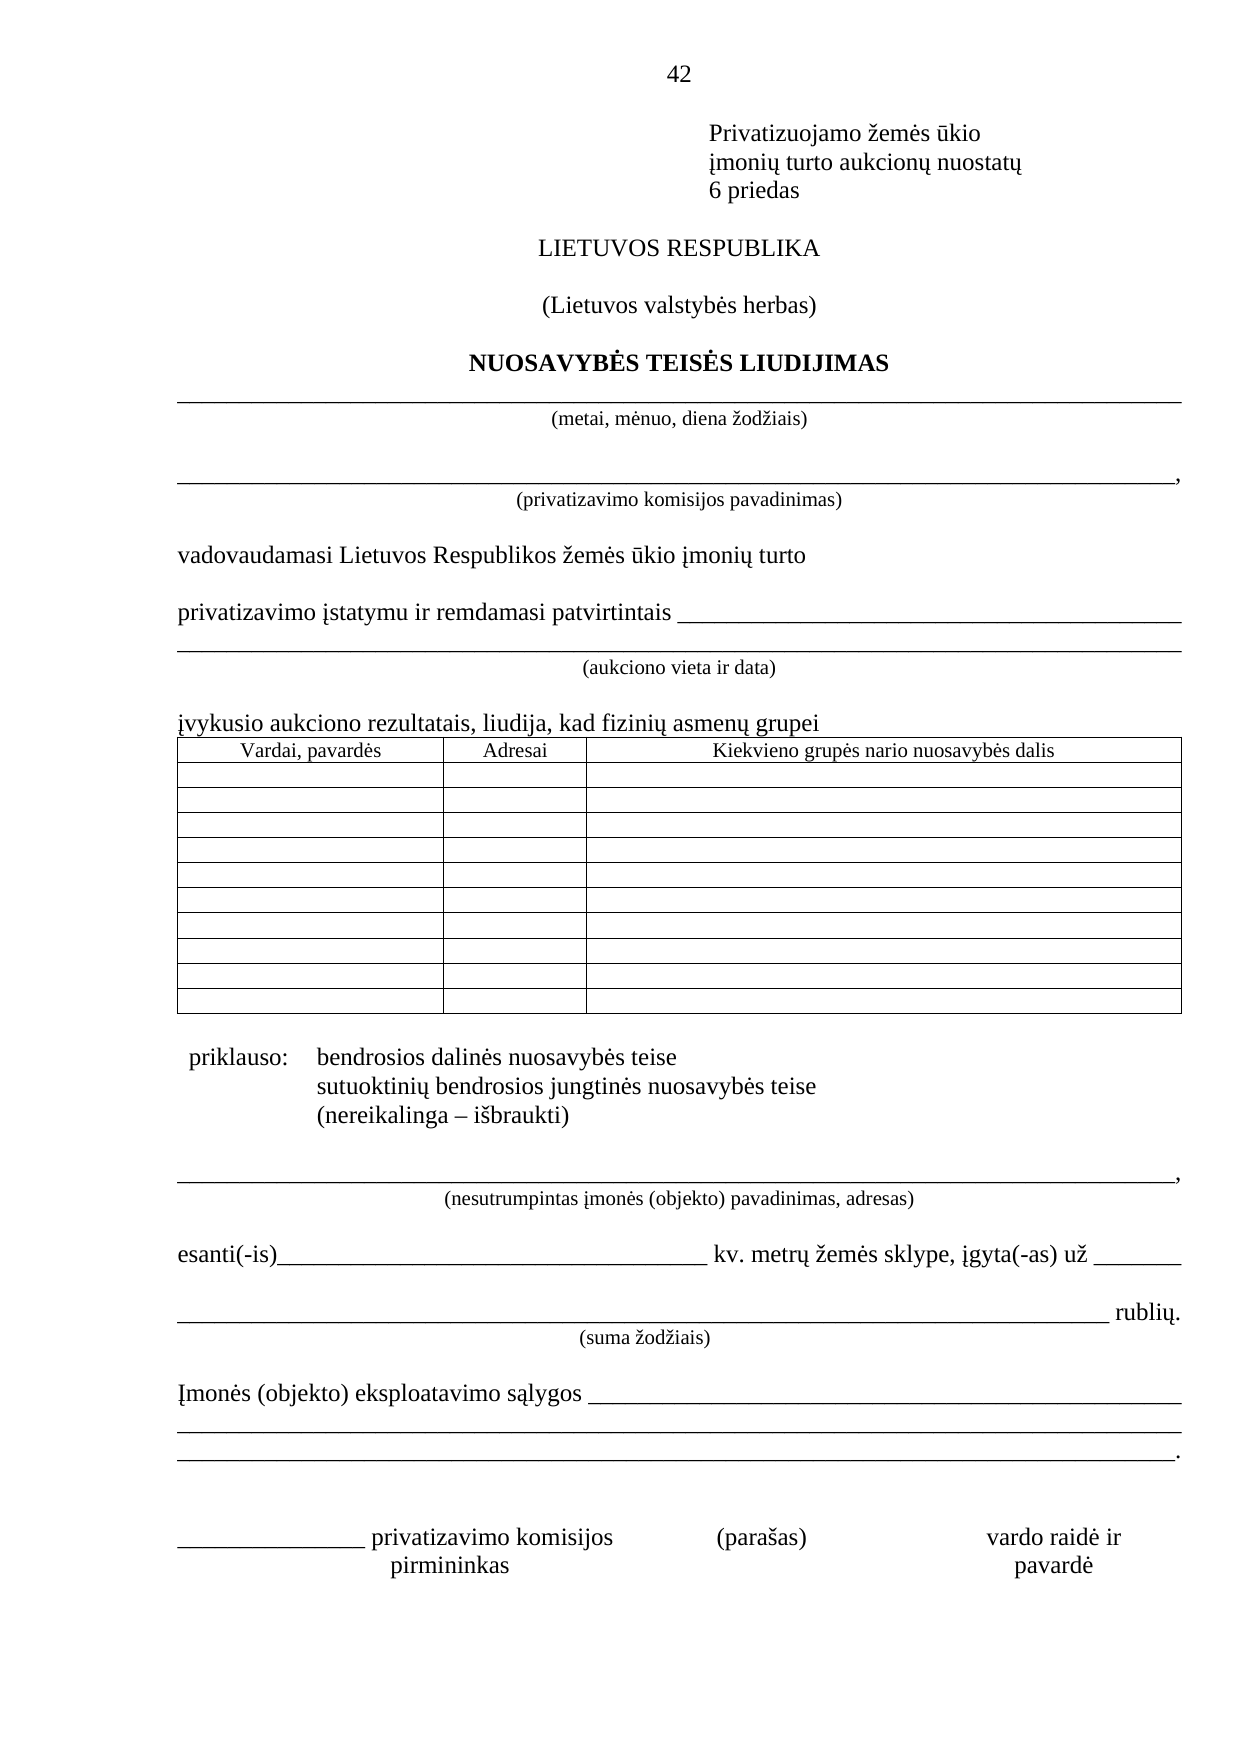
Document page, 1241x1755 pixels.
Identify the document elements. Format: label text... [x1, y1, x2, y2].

table_cell [178, 913, 443, 937]
text rublių. [177, 1297, 1181, 1325]
table_header priklauso: [177, 1043, 305, 1071]
table_cell [444, 939, 586, 962]
table_cell [178, 813, 443, 837]
table_cell [178, 964, 443, 988]
text (aukciono vieta ir data) [177, 655, 1181, 679]
table_cell [587, 863, 1181, 887]
table_cell [178, 939, 443, 962]
table_cell [444, 788, 586, 812]
table_cell [587, 788, 1181, 812]
text LIETUVOS RESPUBLIKA [177, 233, 1181, 262]
text (privatizavimo komisijos pavadinimas) [177, 487, 1181, 511]
text įvykusio aukciono rezultatais, liudija, kad fizinių asmenų grupei [177, 708, 1181, 737]
table_cell [587, 763, 1181, 787]
text NUOSAVYBĖS TEISĖS LIUDIJIMAS [177, 348, 1181, 377]
table_cell (nereikalinga – išbraukti) [305, 1100, 1181, 1129]
text pirmininkas pavardė [177, 1551, 1181, 1579]
text Įmonės (objekto) eksploatavimo sąlygos [177, 1378, 1181, 1407]
table_cell [178, 763, 443, 787]
table_cell [178, 989, 443, 1013]
table_cell [178, 838, 443, 862]
text , [177, 458, 1181, 487]
table_header bendrosios dalinės nuosavybės teise [305, 1043, 1181, 1071]
text _______________ privatizavimo komisijos (parašas) vardo raidė ir [177, 1522, 1181, 1551]
table_cell [587, 913, 1181, 937]
text , [177, 1157, 1181, 1186]
table_cell [587, 813, 1181, 837]
text Privatizuojamo žemės ūkio [709, 118, 1181, 147]
text esanti(-is) kv. metrų žemės sklype, įgyta(-as) už _______ [177, 1239, 1181, 1268]
text įmonių turto aukcionų nuostatų [177, 147, 1181, 176]
table_cell [178, 888, 443, 912]
table_cell [444, 913, 586, 937]
table_cell [587, 964, 1181, 988]
table_cell [178, 863, 443, 887]
text (suma žodžiais) [177, 1325, 1181, 1349]
text (metai, mėnuo, diena žodžiais) [177, 406, 1181, 430]
table_cell [444, 989, 586, 1013]
text (nesutrumpintas įmonės (objekto) pavadinimas, adresas) [177, 1186, 1181, 1210]
table_header Adresai [444, 738, 586, 762]
table_cell [444, 964, 586, 988]
text 6 priedas [177, 176, 1181, 204]
table_cell [177, 1100, 305, 1129]
table_cell sutuoktinių bendrosios jungtinės nuosavybės teise [305, 1071, 1181, 1100]
table_header Kiekvieno grupės nario nuosavybės dalis [587, 738, 1181, 762]
table_cell [178, 788, 443, 812]
table_cell [444, 763, 586, 787]
table_cell [444, 863, 586, 887]
text . [177, 1436, 1181, 1464]
table_cell [177, 1071, 305, 1100]
text privatizavimo įstatymu ir remdamasi patvirtintais [177, 597, 1181, 626]
table_cell [444, 838, 586, 862]
table_header Vardai, pavardės [178, 738, 443, 762]
table_cell [587, 888, 1181, 912]
text (Lietuvos valstybės herbas) [177, 291, 1181, 319]
table_cell [587, 838, 1181, 862]
table_cell [587, 989, 1181, 1013]
table_cell [587, 939, 1181, 962]
table_cell [444, 813, 586, 837]
text vadovaudamasi Lietuvos Respublikos žemės ūkio įmonių turto [177, 540, 1181, 569]
table_cell [444, 888, 586, 912]
